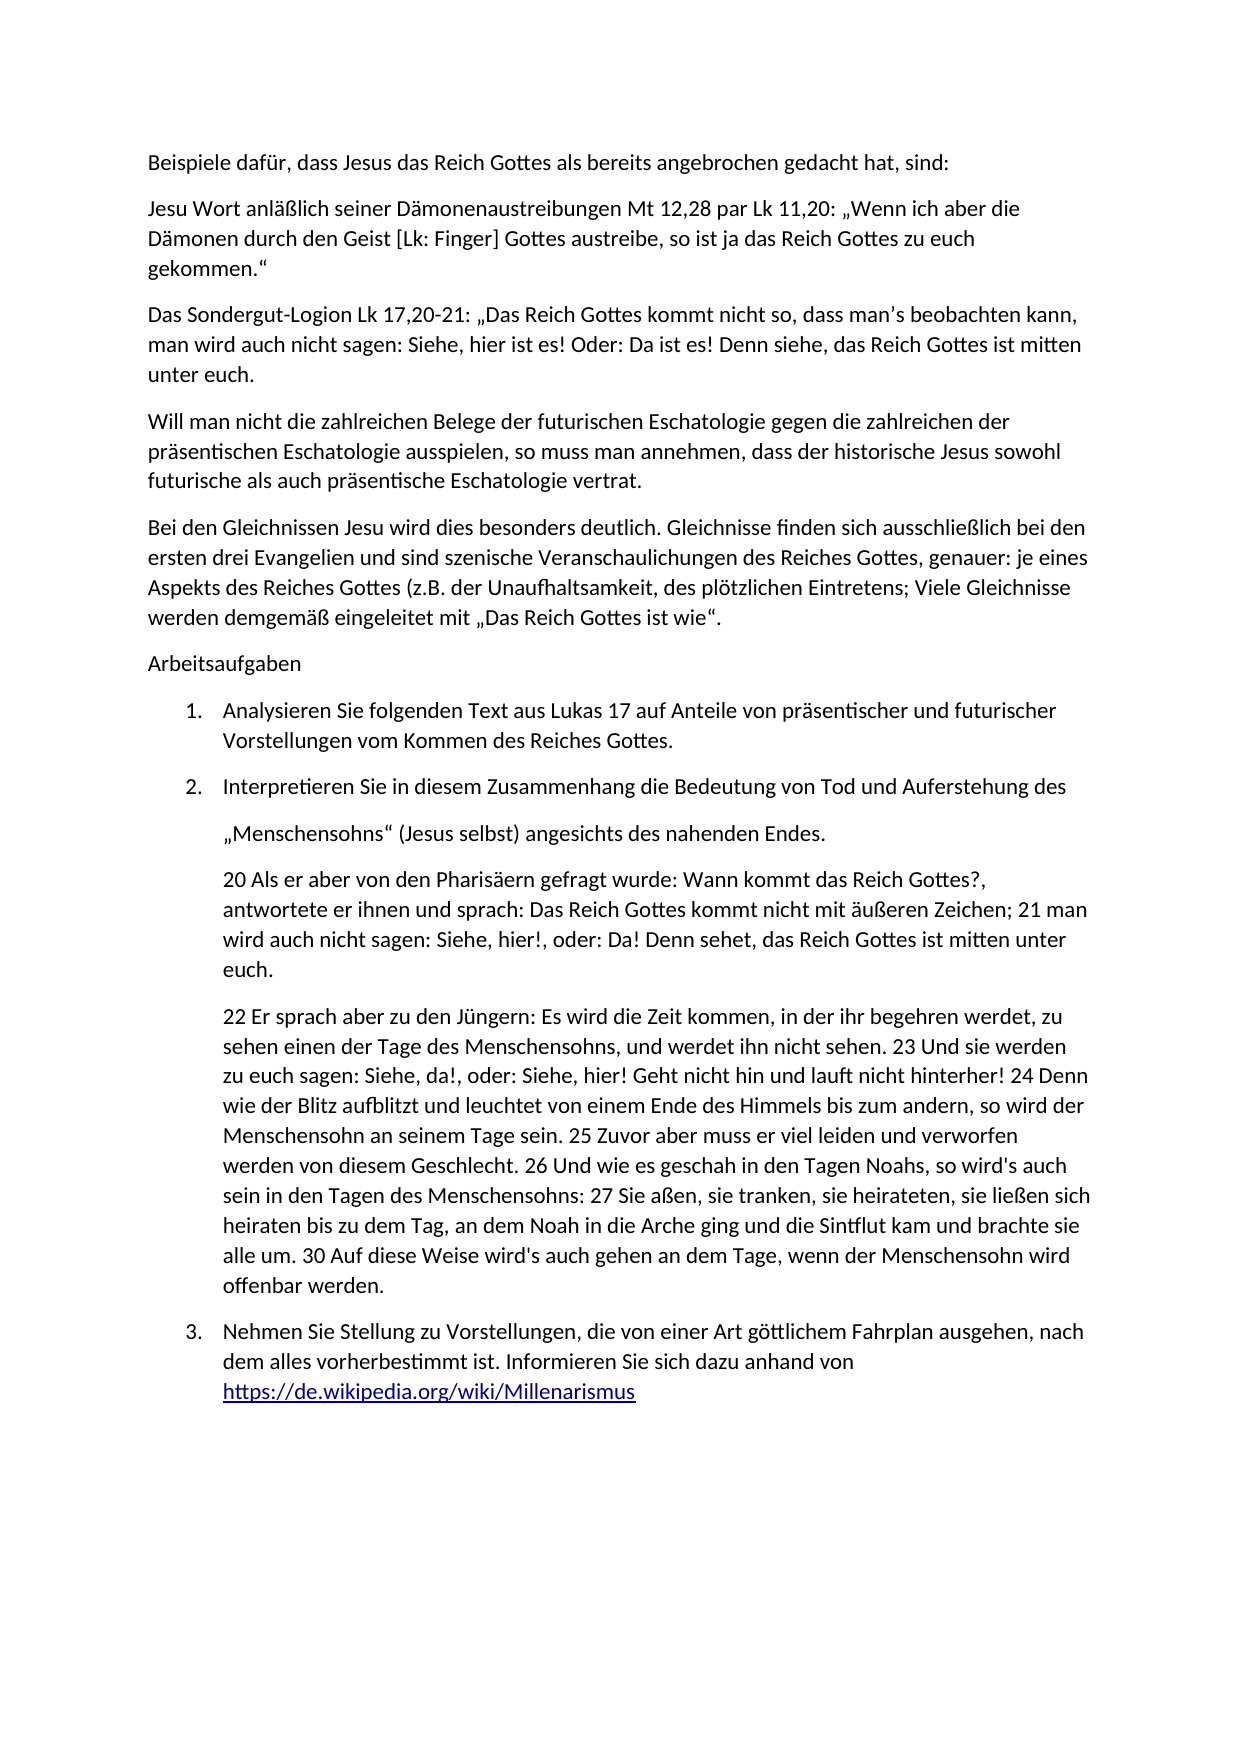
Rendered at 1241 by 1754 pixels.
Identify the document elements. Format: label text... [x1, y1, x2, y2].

list 20 Als er aber von den Pharisäern gefragt wurde: Wann kommt das Reich Gottes?, antwortete er ihnen und sprach: Das Reich Gottes kommt nicht mit äußeren Zeichen; 21 man wird auch nicht sagen: Siehe, hier!, oder: Da! Denn sehet, das Reich Gottes ist mitten unter euch. [223, 866, 1093, 983]
text Bei den Gleichnissen Jesu wird dies besonders deutlich. Gleichnisse finden sich ausschließlich bei den ersten drei Evangelien und sind szenische Veranschaulichungen des Reiches Gottes, genauer: je eines Aspekts des Reiches Gottes (z.B. der Unaufhaltsamkeit, des plötzlichen Eintretens; Viele Gleichnisse werden demgemäß eingeleitet mit „Das Reich Gottes ist wie“. [148, 513, 1093, 631]
list 22 Er sprach aber zu den Jüngern: Es wird die Zeit kommen, in der ihr begehren werdet, zu sehen einen der Tage des Menschensohns, und werdet ihn nicht sehen. 23 Und sie werden zu euch sagen: Siehe, da!, oder: Siehe, hier! Geht nicht hin und lauft nicht hinterher! 24 Denn wie der Blitz aufblitzt und leuchtet von einem Ende des Himmels bis zum andern, so wird der Menschensohn an seinem Tage sein. 25 Zuvor aber muss er viel leiden und verworfen werden von diesem Geschlecht. 26 Und wie es geschah in den Tagen Noahs, so wird's auch sein in den Tagen des Menschensohns: 27 Sie aßen, sie tranken, sie heirateten, sie ließen sich heiraten bis zu dem Tag, an dem Noah in die Arche ging und die Sintflut kam und brachte sie alle um. 30 Auf diese Weise wird's auch gehen an dem Tage, wenn der Menschensohn wird offenbar werden. [223, 1002, 1093, 1299]
list Analysieren Sie folgenden Text aus Lukas 17 auf Anteile von präsentischer und futurischer Vorstellungen vom Kommen des Reiches Gottes. [185, 696, 1093, 754]
list Nehmen Sie Stellung zu Vorstellungen, die von einer Art göttlichem Fahrplan ausgehen, nach dem alles vorherbestimmt ist. Informieren Sie sich dazu anhand von https://de.wikipedia.org/wiki/Millenarismus [185, 1317, 1093, 1405]
text Beispiele dafür, dass Jesus das Reich Gottes als bereits angebrochen gedacht hat, sind: [148, 148, 1093, 176]
list Interpretieren Sie in diesem Zusammenhang die Bedeutung von Tod und Auferstehung des [185, 772, 1093, 801]
text Will man nicht die zahlreichen Belege der futurischen Eschatologie gegen die zahlreichen der präsentischen Eschatologie ausspielen, so muss man annehmen, dass der historische Jesus sowohl futurische als auch präsentische Eschatologie vertrat. [148, 407, 1093, 495]
list „Menschensohns“ (Jesus selbst) angesichts des nahenden Endes. [223, 819, 1093, 847]
text Das Sondergut-Logion Lk 17,20-21: „Das Reich Gottes kommt nicht so, dass man’s beobachten kann, man wird auch nicht sagen: Siehe, hier ist es! Oder: Da ist es! Denn siehe, das Reich Gottes ist mitten unter euch. [148, 301, 1093, 388]
text Jesu Wort anläßlich seiner Dämonenaustreibungen Mt 12,28 par Lk 11,20: „Wenn ich aber die Dämonen durch den Geist [Lk: Finger] Gottes austreibe, so ist ja das Reich Gottes zu euch gekommen.“ [148, 194, 1093, 282]
text Arbeitsaufgaben [148, 649, 1093, 677]
